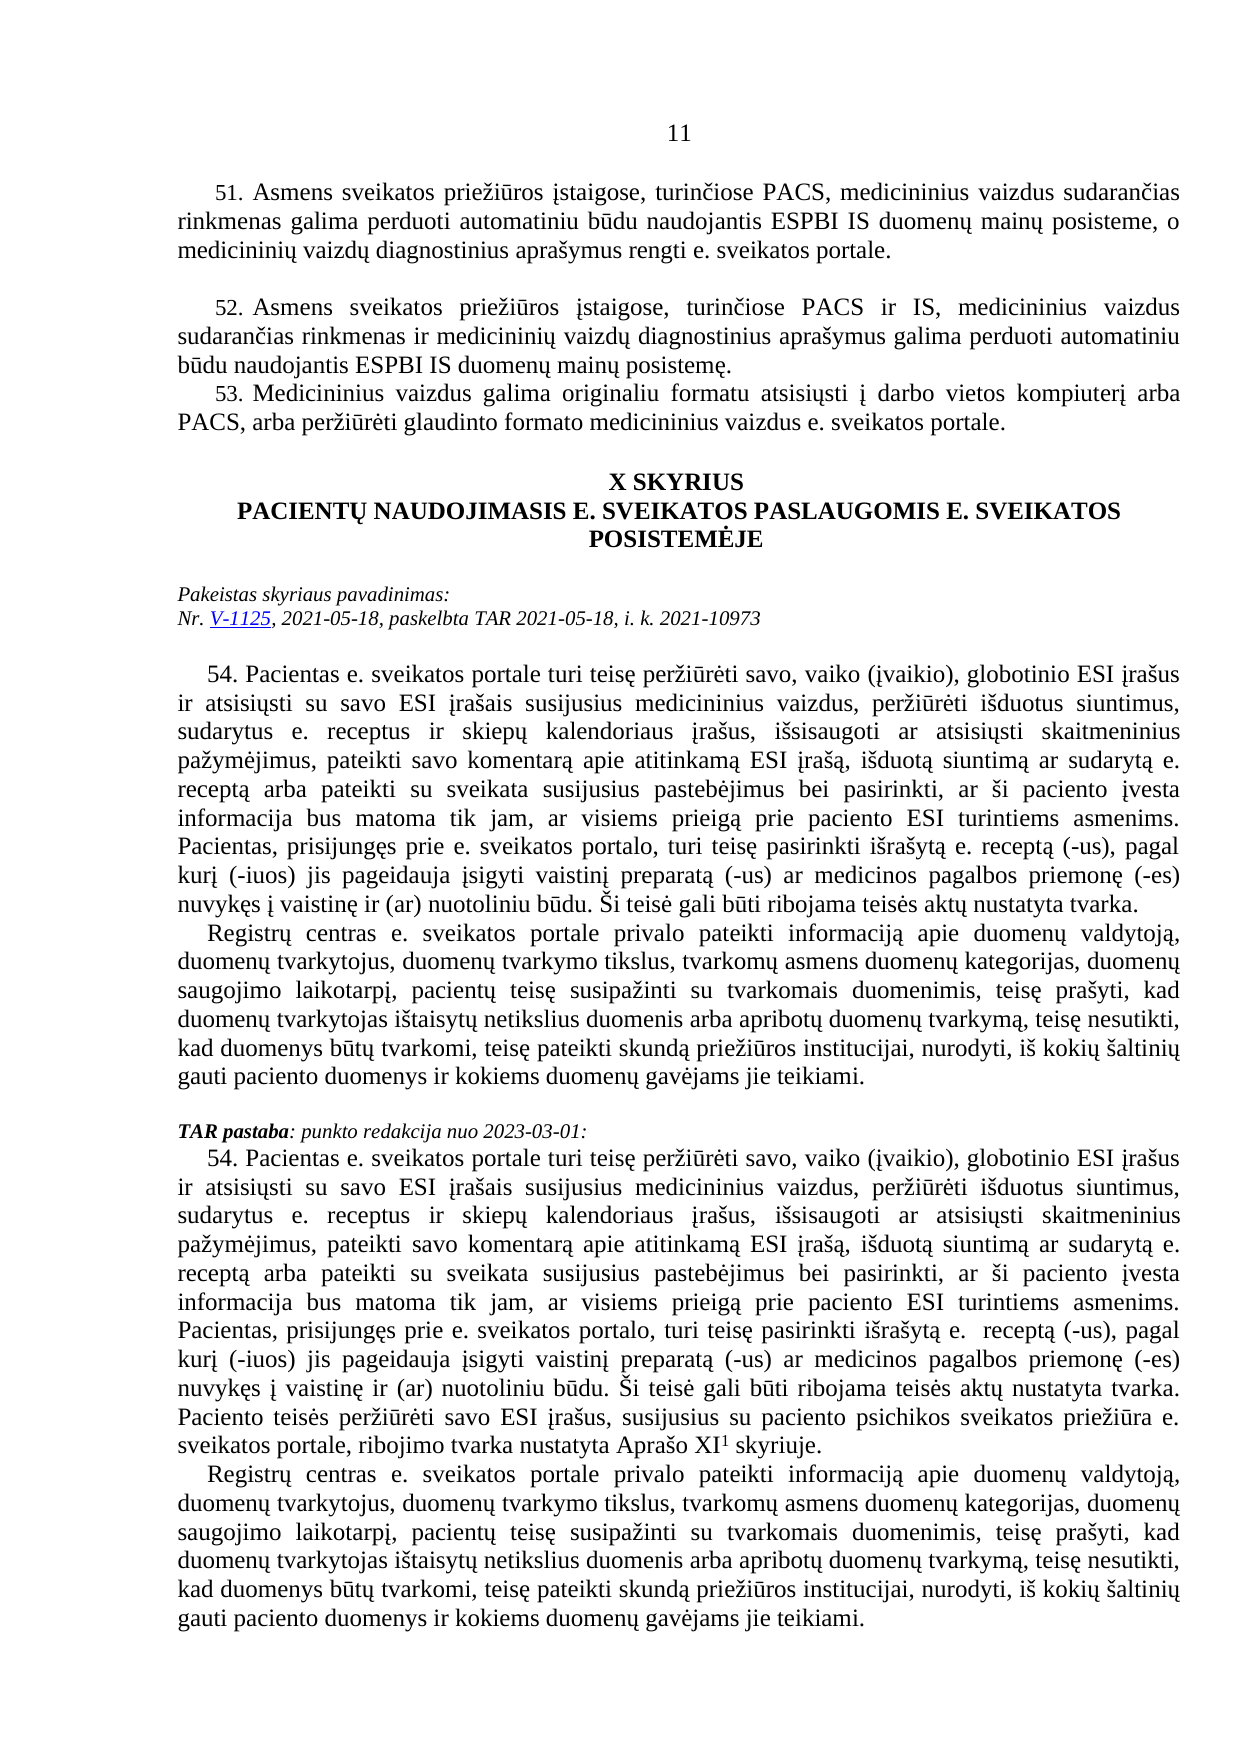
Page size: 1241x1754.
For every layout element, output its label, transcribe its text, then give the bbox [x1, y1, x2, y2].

text 53. Medicininius vaizdus galima originaliu formatu atsisiųsti į darbo vietos kompiuterį arba PACS, arba peržiūrėti glaudinto formato medicininius vaizdus e. sveikatos portale. [177, 378, 1181, 436]
text Pakeistas skyriaus pavadinimas: [177, 582, 1181, 606]
text Nr. V-1125, 2021-05-18, paskelbta TAR 2021-05-18, i. k. 2021-10973 [177, 606, 1181, 630]
text X SKYRIUS [177, 467, 1181, 496]
text PACIENTŲ NAUDOJIMASIS E. SVEIKATOS PASLAUGOMIS E. SVEIKATOS POSISTEMĖJE [177, 496, 1181, 553]
text TAR pastaba: punkto redakcija nuo 2023-03-01: [177, 1119, 1181, 1143]
text Registrų centras e. sveikatos portale privalo pateikti informaciją apie duomenų valdytoją, duomenų tvarkytojus, duomenų tvarkymo tikslus, tvarkomų asmens duomenų kategorijas, duomenų saugojimo laikotarpį, pacientų teisę susipažinti su tvarkomais duomenimis, teisę prašyti, kad duomenų tvarkytojas ištaisytų netikslius duomenis arba apribotų duomenų tvarkymą, teisę nesutikti, kad duomenys būtų tvarkomi, teisę pateikti skundą priežiūros institucijai, nurodyti, iš kokių šaltinių gauti paciento duomenys ir kokiems duomenų gavėjams jie teikiami. [177, 1459, 1181, 1632]
text 54. Pacientas e. sveikatos portale turi teisę peržiūrėti savo, vaiko (įvaikio), globotinio ESI įrašus ir atsisiųsti su savo ESI įrašais susijusius medicininius vaizdus, peržiūrėti išduotus siuntimus, sudarytus e. receptus ir skiepų kalendoriaus įrašus, išsisaugoti ar atsisiųsti skaitmeninius pažymėjimus, pateikti savo komentarą apie atitinkamą ESI įrašą, išduotą siuntimą ar sudarytą e. receptą arba pateikti su sveikata susijusius pastebėjimus bei pasirinkti, ar ši paciento įvesta informacija bus matoma tik jam, ar visiems prieigą prie paciento ESI turintiems asmenims. Pacientas, prisijungęs prie e. sveikatos portalo, turi teisę pasirinkti išrašytą e. receptą (-us), pagal kurį (-iuos) jis pageidauja įsigyti vaistinį preparatą (-us) ar medicinos pagalbos priemonę (-es) nuvykęs į vaistinę ir (ar) nuotoliniu būdu. Ši teisė gali būti ribojama teisės aktų nustatyta tvarka. Paciento teisės peržiūrėti savo ESI įrašus, susijusius su paciento psichikos sveikatos priežiūra e. sveikatos portale, ribojimo tvarka nustatyta Aprašo XI1 skyriuje. [177, 1143, 1181, 1459]
text 51. Asmens sveikatos priežiūros įstaigose, turinčiose PACS, medicininius vaizdus sudarančias rinkmenas galima perduoti automatiniu būdu naudojantis ESPBI IS duomenų mainų posisteme, o medicininių vaizdų diagnostinius aprašymus rengti e. sveikatos portale. [177, 177, 1181, 263]
text Registrų centras e. sveikatos portale privalo pateikti informaciją apie duomenų valdytoją, duomenų tvarkytojus, duomenų tvarkymo tikslus, tvarkomų asmens duomenų kategorijas, duomenų saugojimo laikotarpį, pacientų teisę susipažinti su tvarkomais duomenimis, teisę prašyti, kad duomenų tvarkytojas ištaisytų netikslius duomenis arba apribotų duomenų tvarkymą, teisę nesutikti, kad duomenys būtų tvarkomi, teisę pateikti skundą priežiūros institucijai, nurodyti, iš kokių šaltinių gauti paciento duomenys ir kokiems duomenų gavėjams jie teikiami. [177, 918, 1181, 1090]
text 54. Pacientas e. sveikatos portale turi teisę peržiūrėti savo, vaiko (įvaikio), globotinio ESI įrašus ir atsisiųsti su savo ESI įrašais susijusius medicininius vaizdus, peržiūrėti išduotus siuntimus, sudarytus e. receptus ir skiepų kalendoriaus įrašus, išsisaugoti ar atsisiųsti skaitmeninius pažymėjimus, pateikti savo komentarą apie atitinkamą ESI įrašą, išduotą siuntimą ar sudarytą e. receptą arba pateikti su sveikata susijusius pastebėjimus bei pasirinkti, ar ši paciento įvesta informacija bus matoma tik jam, ar visiems prieigą prie paciento ESI turintiems asmenims. Pacientas, prisijungęs prie e. sveikatos portalo, turi teisę pasirinkti išrašytą e. receptą (-us), pagal kurį (-iuos) jis pageidauja įsigyti vaistinį preparatą (-us) ar medicinos pagalbos priemonę (-es) nuvykęs į vaistinę ir (ar) nuotoliniu būdu. Ši teisė gali būti ribojama teisės aktų nustatyta tvarka. [177, 659, 1181, 918]
text 52. Asmens sveikatos priežiūros įstaigose, turinčiose PACS ir IS, medicininius vaizdus sudarančias rinkmenas ir medicininių vaizdų diagnostinius aprašymus galima perduoti automatiniu būdu naudojantis ESPBI IS duomenų mainų posistemę. [177, 292, 1181, 378]
